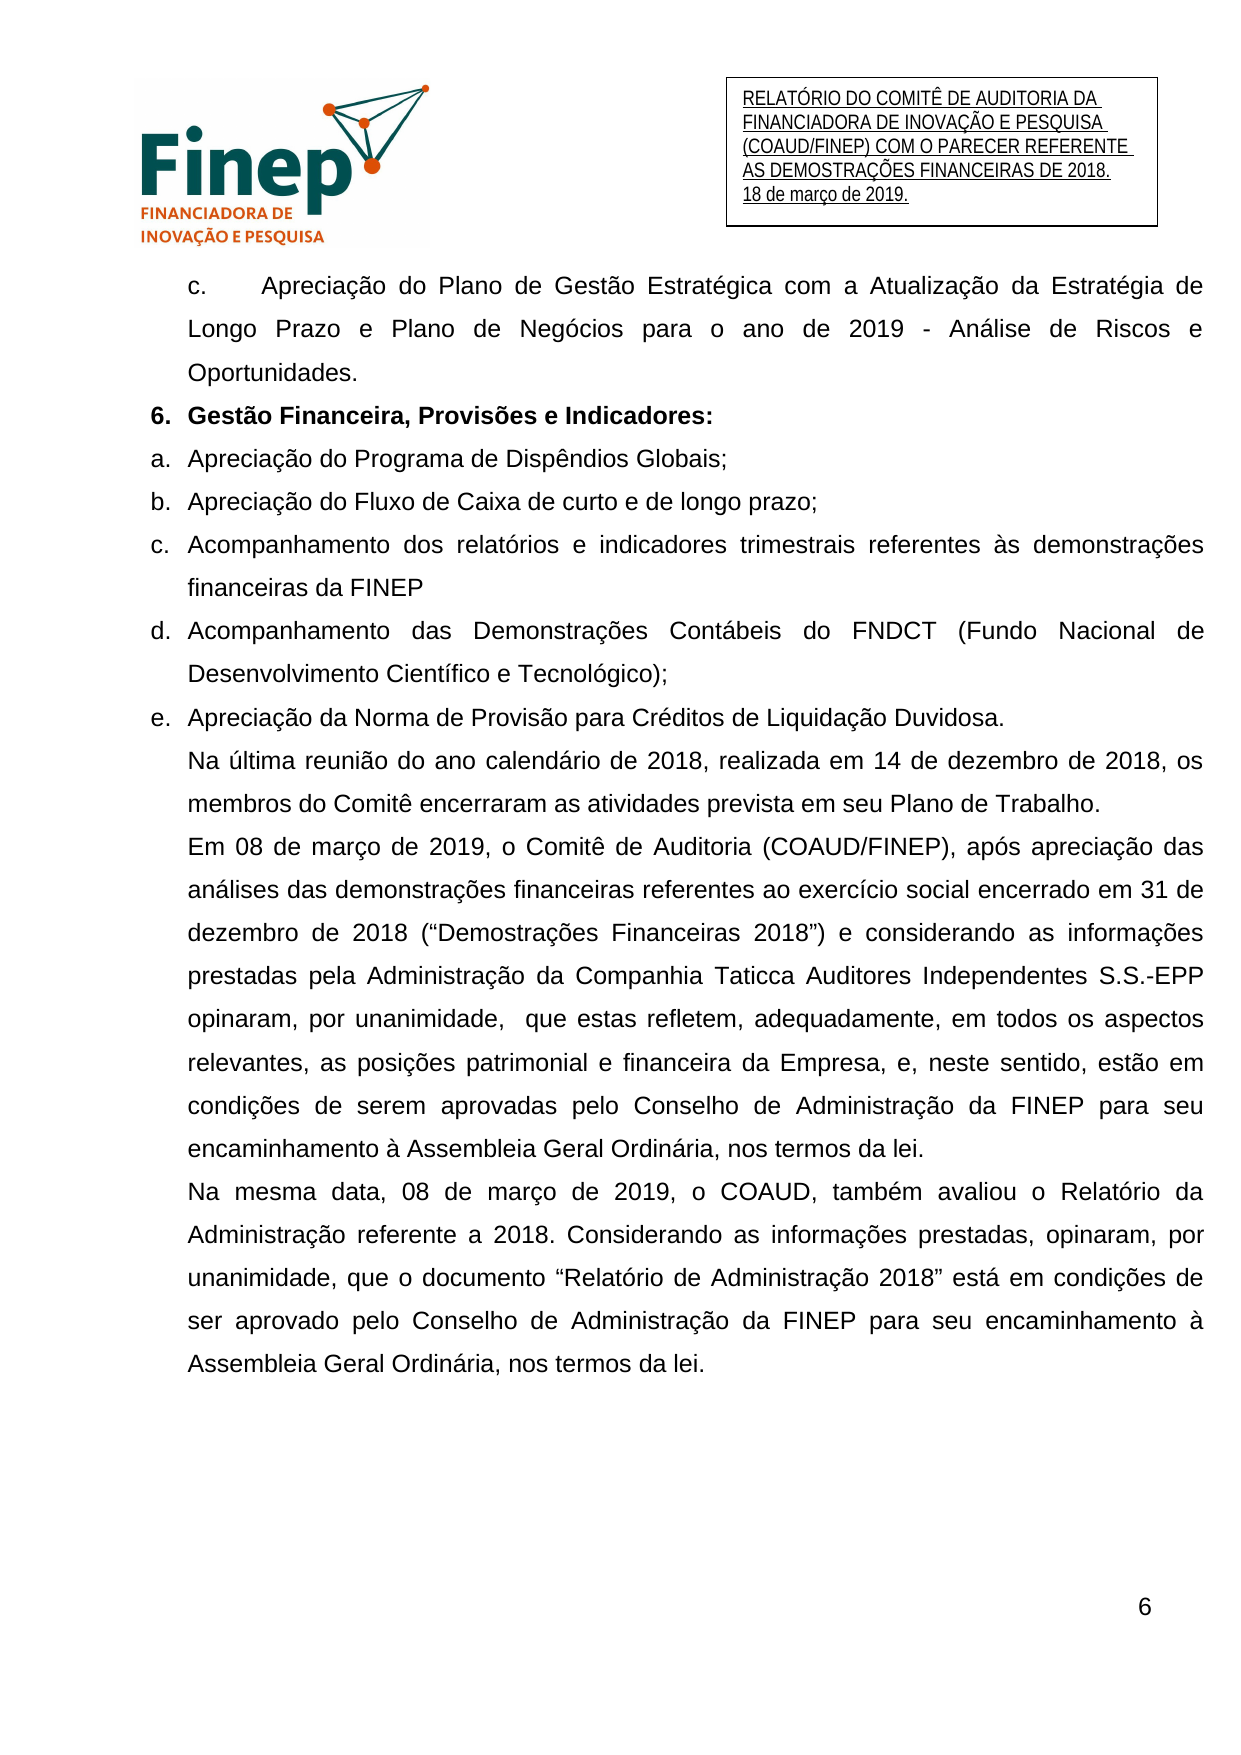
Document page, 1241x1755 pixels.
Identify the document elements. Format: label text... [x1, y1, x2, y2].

text Na mesma data, 08 de março de 2019, o COAUD, também avaliou o Relatório da Administração referente a 2018. Considerando as informações prestadas, opinaram, por unanimidade, que o documento “Relatório de Administração 2018” está em condições de ser aprovado pelo Conselho de Administração da FINEP para seu encaminhamento à Assembleia Geral Ordinária, nos termos da lei. [187, 1177, 1206, 1378]
list Apreciação do Programa de Dispêndios Globais; [150, 444, 1206, 472]
text Na última reunião do ano calendário de 2018, realizada em 14 de dezembro de 2018, os membros do Comitê encerraram as atividades prevista em seu Plano de Trabalho. [187, 746, 1206, 817]
list Apreciação do Plano de Gestão Estratégica com a Atualização da Estratégia de Longo Prazo e Plano de Negócios para o ano de 2019 - Análise de Riscos e Oportunidades. [187, 271, 1206, 386]
list Gestão Financeira, Provisões e Indicadores: [150, 401, 1206, 429]
list Apreciação do Fluxo de Caixa de curto e de longo prazo; [150, 487, 1206, 516]
text Em 08 de março de 2019, o Comitê de Auditoria (COAUD/FINEP), após apreciação das análises das demonstrações financeiras referentes ao exercício social encerrado em 31 de dezembro de 2018 (“Demostrações Financeiras 2018”) e considerando as informações prestadas pela Administração da Companhia Taticca Auditores Independentes S.S.-EPP opinaram, por unanimidade, que estas refletem, adequadamente, em todos os aspectos relevantes, as posições patrimonial e financeira da Empresa, e, neste sentido, estão em condições de serem aprovadas pelo Conselho de Administração da FINEP para seu encaminhamento à Assembleia Geral Ordinária, nos termos da lei. [187, 832, 1206, 1162]
list Apreciação da Norma de Provisão para Créditos de Liquidação Duvidosa. [150, 702, 1206, 731]
list Acompanhamento das Demonstrações Contábeis do FNDCT (Fundo Nacional de Desenvolvimento Científico e Tecnológico); [150, 616, 1206, 688]
list Acompanhamento dos relatórios e indicadores trimestrais referentes às demonstrações financeiras da FINEP [150, 530, 1206, 602]
